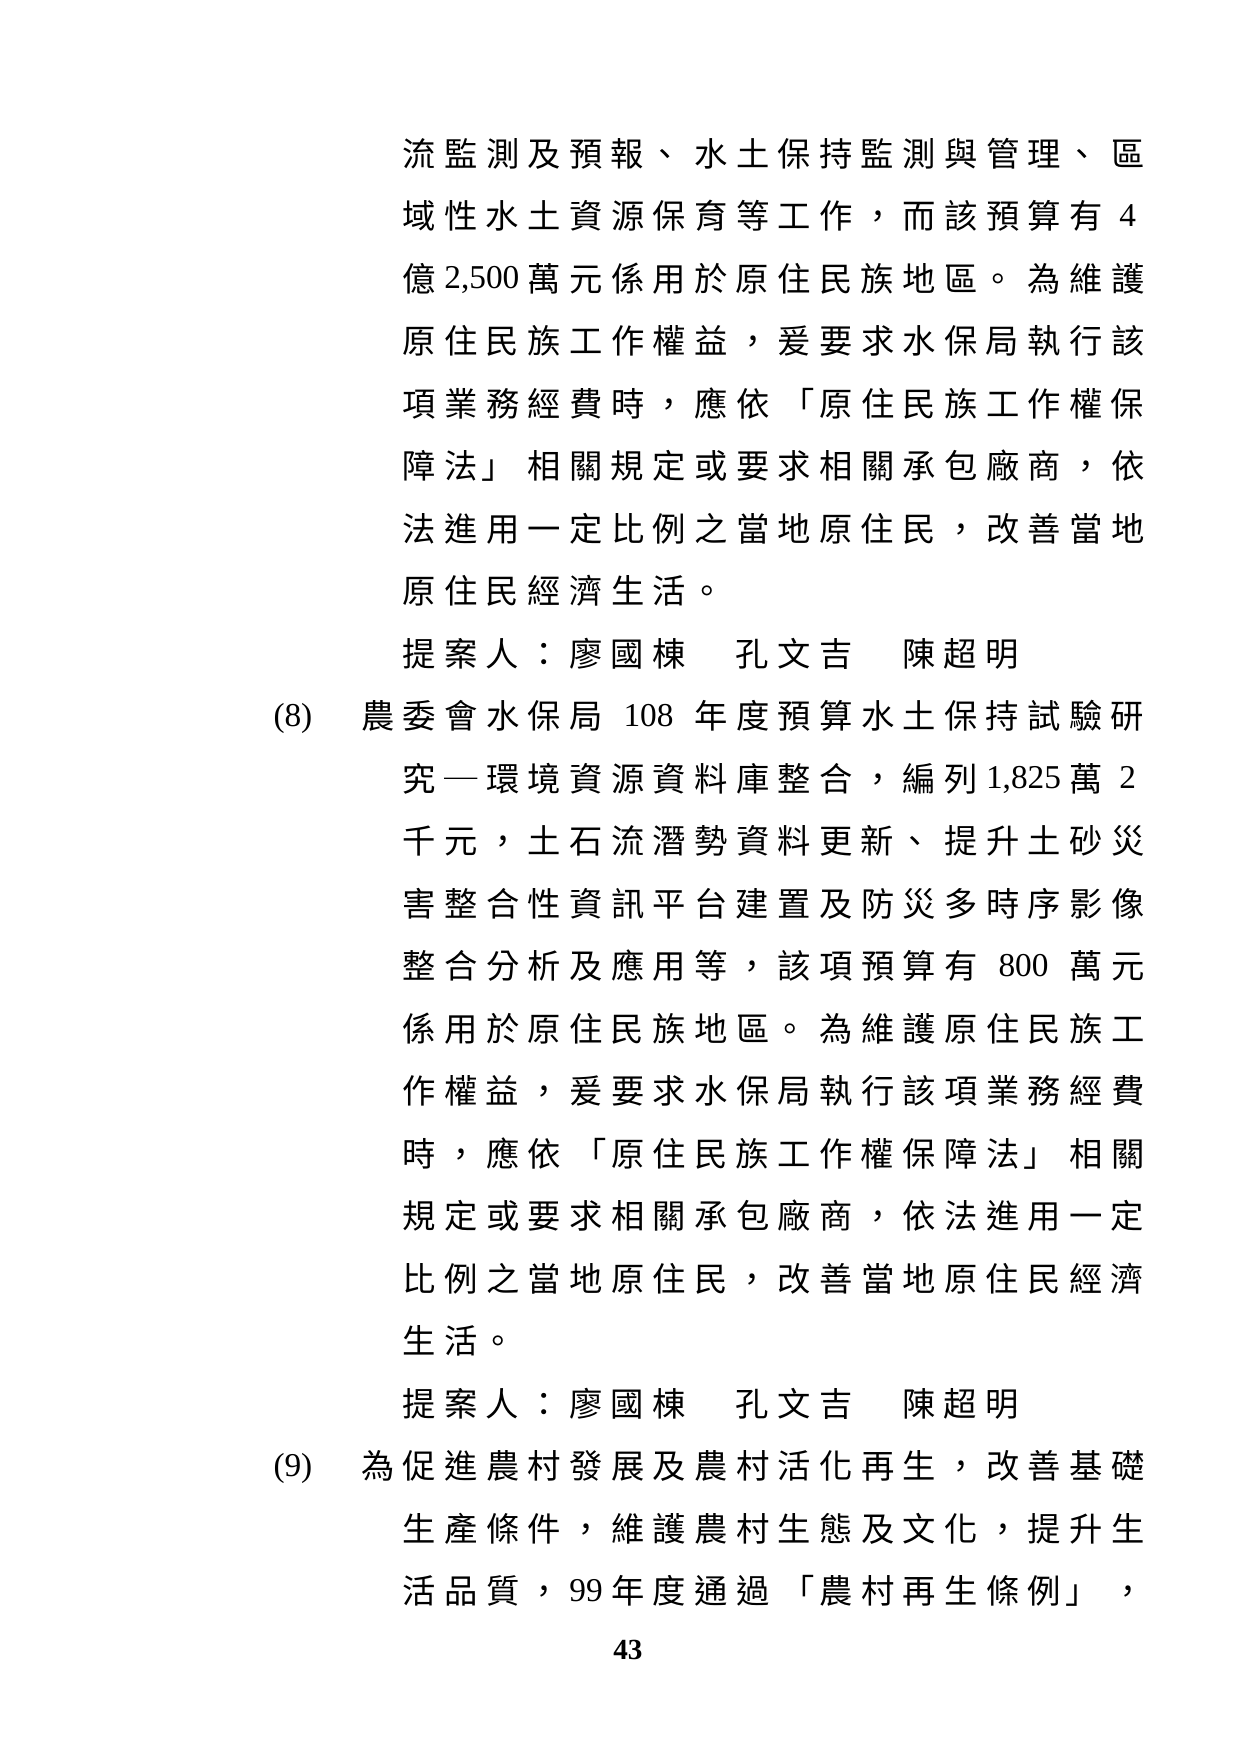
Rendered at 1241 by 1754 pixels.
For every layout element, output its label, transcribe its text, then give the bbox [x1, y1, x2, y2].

list 流監測及預報、水土保持監測與管理、區域性水土資源保育等工作，而該預算有4億2,500萬元係用於原住民族地區。為維護原住民族工作權益，爰要求水保局執行該項業務經費時，應依「原住民族工作權保障法」相關規定或要求相關承包廠商，依法進用一定比例之當地原住民，改善當地原住民經濟生活。 [253, 110, 1148, 610]
list 為促進農村發展及農村活化再生，改善基礎生產條件，維護農村生態及文化，提升生活品質，99年度通過「農村再生條例」，由農委會水土保持局主政辦理，為加速推動農村再生，106年度起轉型為農村再生2.0，以農村社區為發展主軸，專注強化農村競爭力，為宣示對農村政策重視，農村建設執行單位提升為農委會會本部，並於企劃處下成立農村再生基金辦公室，負責統籌農村再生相關政策研擬及規劃，希冀藉由茁壯小農及扶植企業農、地產地消、推動資源保育、友善環境生產及資源循環利用、推動農電共享雙贏、協助青年從農、建構農產品交易平臺、發展智慧科技農業等，適度調整農村再生政策的腳步與方向，創造臺灣農村的新價值。另為落實原住民族地區綠資源永續利用，106年新增推展「山村綠色經濟永續發展計畫」，鼓勵以山村社區、部落實踐綠色經濟轉型，透過原住民族合理永續利用自然資源之政策，配合森林主副產物多元利用與開發及狩獵文化的加值運用，強化原住民就業與自然資源維護及林業綠色轉型的連結，提升保護自然資源地區居民福祉。然農委會在協助部落農村再生時，是以農村為概念而非部落，原住民是以部落為基礎而非社區，部落是原住民族文化基礎核心，而協助部落再造不單是以硬體建設為概念，更應以推廣原住民部落文化，協助部落自治、自立，以達到蔡總統所說的原住民競選政見，爰此，建請農委會在協助原住民部落農村再造時，應徵詢部落意見，根據不同族群文化與環境，給予不同的協助，使部落自主、自立。 [253, 1423, 1148, 1610]
text 提案人：廖國棟 孔文吉 陳超明 [384, 610, 1044, 673]
list 農委會水保局108年度預算水土保持試驗研究─環境資源資料庫整合，編列1,825萬2千元，土石流潛勢資料更新、提升土砂災害整合性資訊平台建置及防災多時序影像整合分析及應用等，該項預算有800萬元係用於原住民族地區。為維護原住民族工作權益，爰要求水保局執行該項業務經費時，應依「原住民族工作權保障法」相關規定或要求相關承包廠商，依法進用一定比例之當地原住民，改善當地原住民經濟生活。 [253, 673, 1148, 1360]
text 提案人：廖國棟 孔文吉 陳超明 [384, 1360, 1044, 1423]
